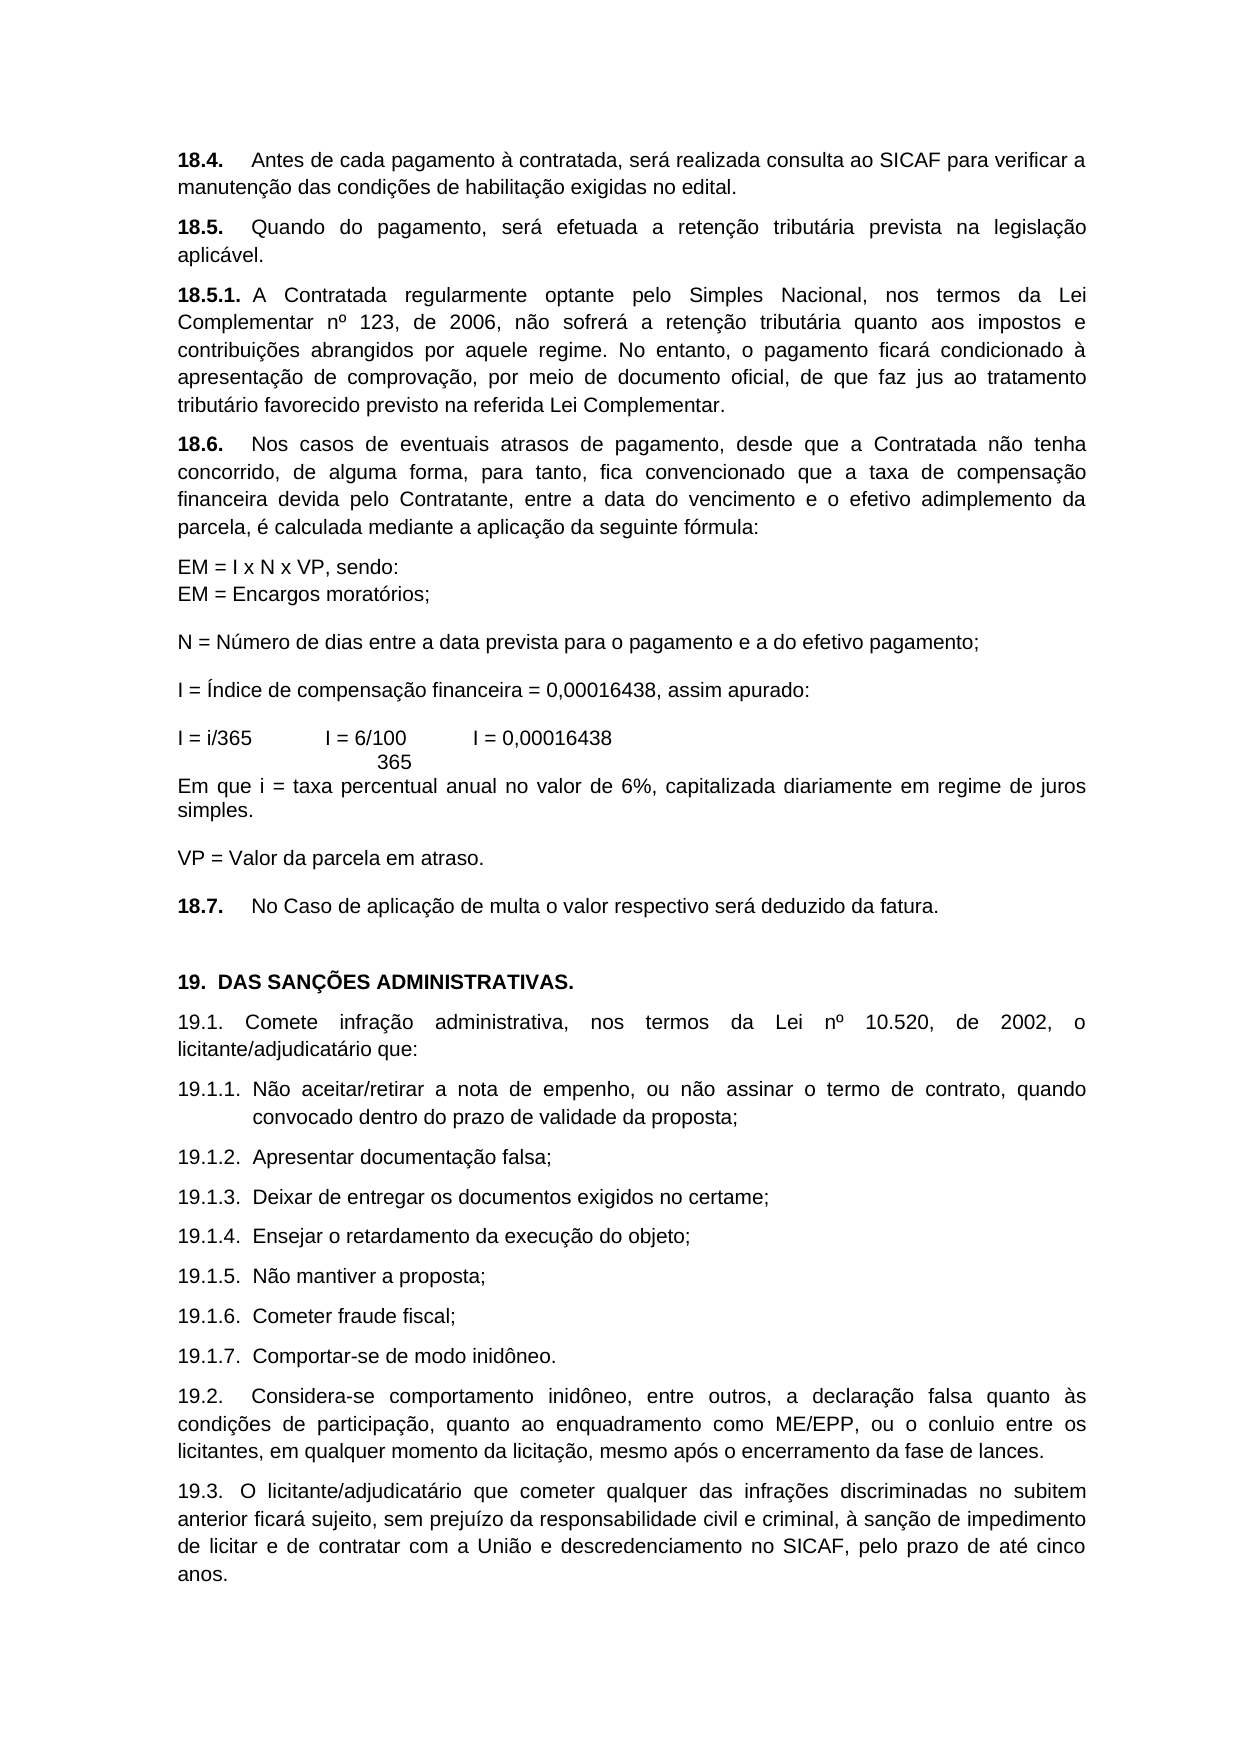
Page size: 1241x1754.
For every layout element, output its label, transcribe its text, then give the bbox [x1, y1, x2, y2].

text EM = I x N x VP, sendo: [177, 555, 1087, 579]
text Em que i = taxa percentual anual no valor de 6%, capitalizada diariamente em regime de juros simples. [177, 774, 1087, 822]
text 19.1. Comete infração administrativa, nos termos da Lei nº 10.520, de 2002, o licitante/adjudicatário que: [177, 1010, 1087, 1061]
list Cometer fraude fiscal; [177, 1304, 1087, 1328]
text I = Índice de compensação financeira = 0,00016438, assim apurado: [177, 678, 1087, 702]
text I = i/365 I = 6/100 I = 0,00016438 [177, 726, 1087, 750]
list No Caso de aplicação de multa o valor respectivo será deduzido da fatura. [177, 894, 1087, 918]
list Comportar-se de modo inidôneo. [177, 1344, 1087, 1368]
text 19. DAS SANÇÕES ADMINISTRATIVAS. [177, 970, 1087, 994]
list Deixar de entregar os documentos exigidos no certame; [177, 1184, 1087, 1208]
list Antes de cada pagamento à contratada, será realizada consulta ao SICAF para verificar a manutenção das condições de habilitação exigidas no edital. [177, 148, 1087, 199]
list O licitante/adjudicatário que cometer qualquer das infrações discriminadas no subitem anterior ficará sujeito, sem prejuízo da responsabilidade civil e criminal, à sanção de impedimento de licitar e de contratar com a União e descredenciamento no SICAF, pelo prazo de até cinco anos. [177, 1479, 1087, 1585]
text VP = Valor da parcela em atraso. [177, 846, 1087, 870]
list Não mantiver a proposta; [177, 1264, 1087, 1288]
list Nos casos de eventuais atrasos de pagamento, desde que a Contratada não tenha concorrido, de alguma forma, para tanto, fica convencionado que a taxa de compensação financeira devida pelo Contratante, entre a data do vencimento e o efetivo adimplemento da parcela, é calculada mediante a aplicação da seguinte fórmula: [177, 432, 1087, 539]
text N = Número de dias entre a data prevista para o pagamento e a do efetivo pagamento; [177, 630, 1087, 654]
list A Contratada regularmente optante pelo Simples Nacional, nos termos da Lei Complementar nº 123, de 2006, não sofrerá a retenção tributária quanto aos impostos e contribuições abrangidos por aquele regime. No entanto, o pagamento ficará condicionado à apresentação de comprovação, por meio de documento oficial, de que faz jus ao tratamento tributário favorecido previsto na referida Lei Complementar. [177, 282, 1087, 416]
list Não aceitar/retirar a nota de empenho, ou não assinar o termo de contrato, quando convocado dentro do prazo de validade da proposta; [177, 1077, 1087, 1129]
list Considera-se comportamento inidôneo, entre outros, a declaração falsa quanto às condições de participação, quanto ao enquadramento como ME/EPP, ou o conluio entre os licitantes, em qualquer momento da licitação, mesmo após o encerramento da fase de lances. [177, 1384, 1087, 1463]
list Quando do pagamento, será efetuada a retenção tributária prevista na legislação aplicável. [177, 215, 1087, 266]
text 365 [177, 750, 1087, 774]
list Ensejar o retardamento da execução do objeto; [177, 1224, 1087, 1248]
list Apresentar documentação falsa; [177, 1144, 1087, 1168]
text EM = Encargos moratórios; [177, 582, 1087, 606]
